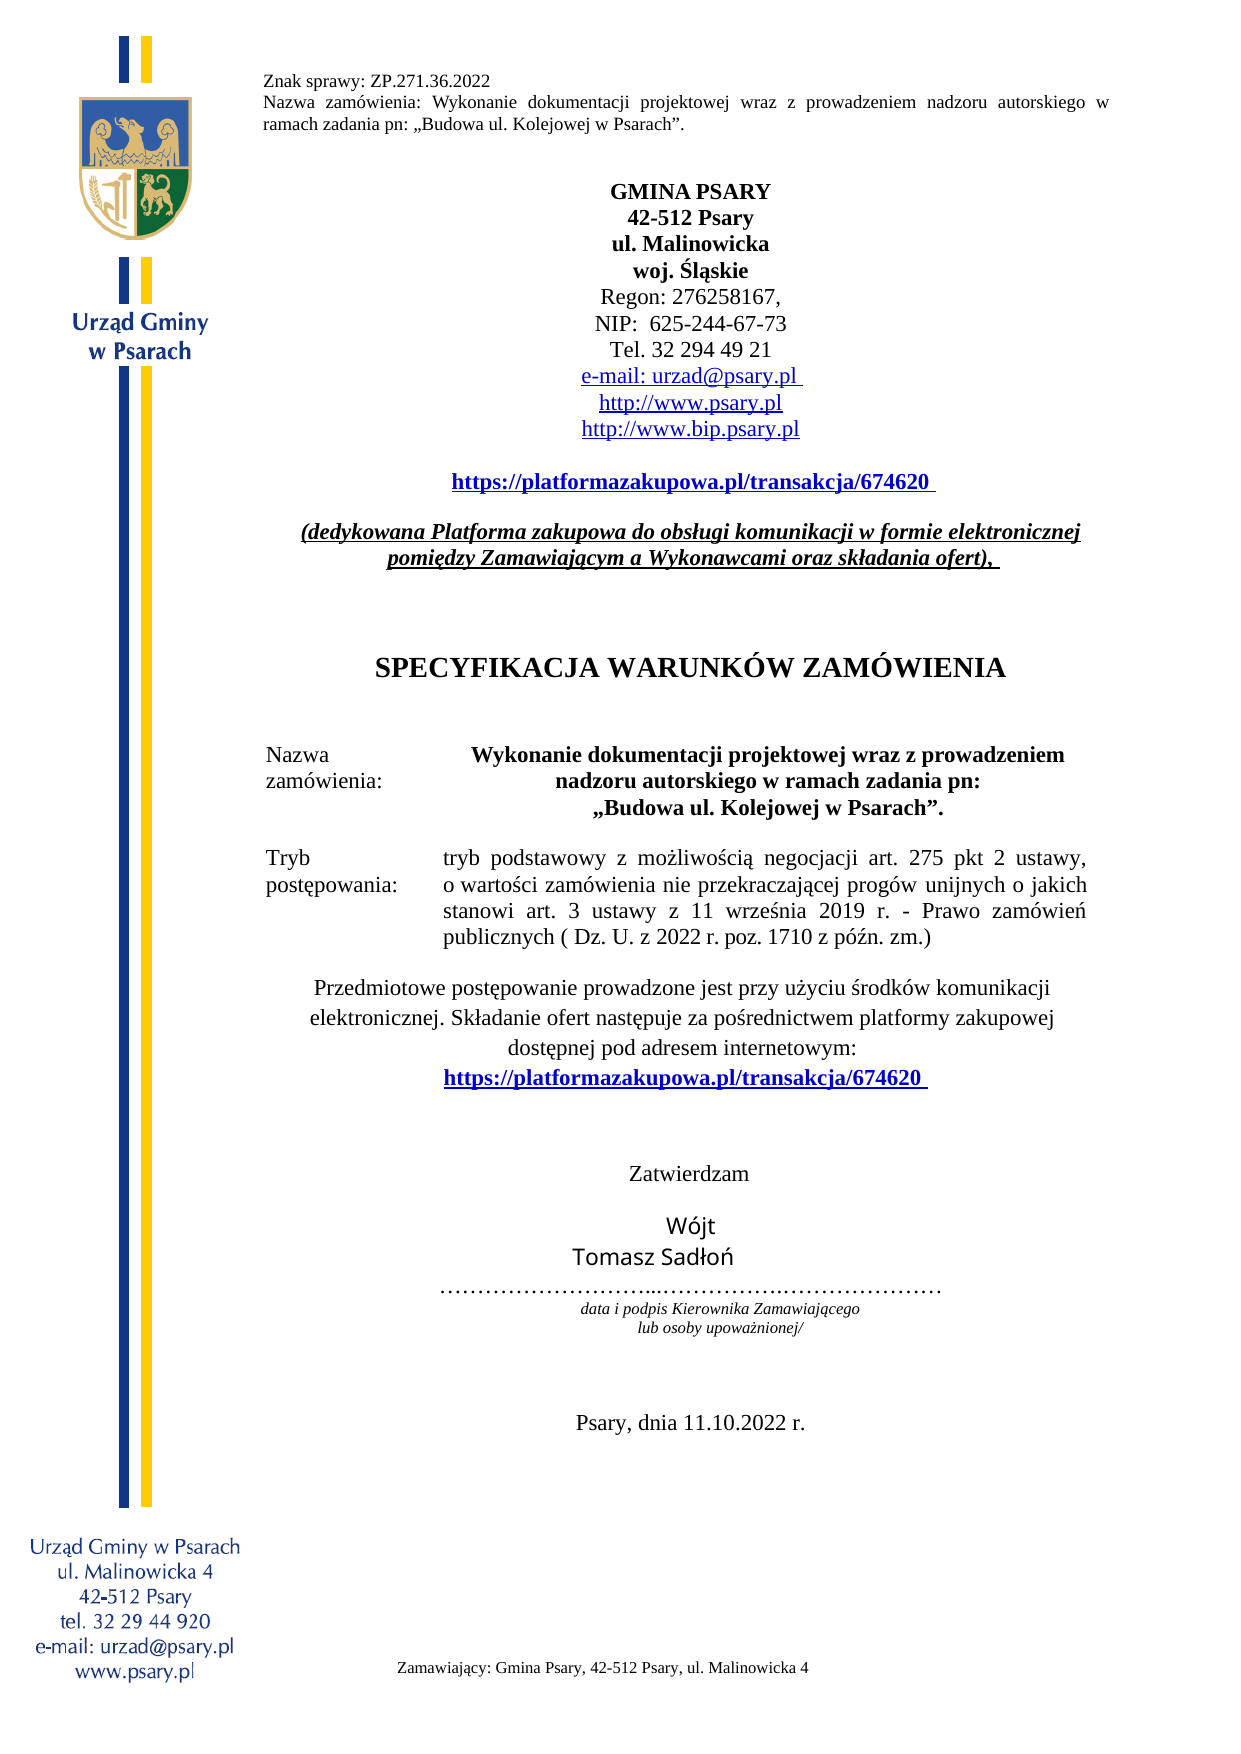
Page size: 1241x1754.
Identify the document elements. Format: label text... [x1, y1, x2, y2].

text (dedykowana Platforma zakupowa do obsługi komunikacji w formie elektronicznej pomiędzy Zamawiającym a Wykonawcami oraz składania ofert), [253, 518, 1110, 571]
text SPECYFIKACJA WARUNKÓW ZAMÓWIENIA [253, 650, 1037, 684]
text http://www.psary.pl [253, 389, 1110, 415]
text Tel. 32 294 49 21 [253, 336, 1110, 362]
text Regon: 276258167, [253, 283, 1110, 309]
text http://www.bip.psary.pl [253, 415, 1110, 441]
text e-mail: urzad@psary.pl [253, 362, 1107, 389]
table_cell [426, 950, 1110, 974]
text data i podpis Kierownika Zamawiającego lub osoby upoważnionej/ [253, 1299, 1097, 1337]
text https://platformazakupowa.pl/transakcja/674620 [253, 468, 1110, 494]
table_cell [254, 820, 426, 844]
table_cell [426, 820, 1110, 844]
table_cell Przedmiotowe postępowanie prowadzone jest przy użyciu środków komunikacji elektronicznej. Składanie ofert następuje za pośrednictwem platformy zakupowej dostępnej pod adresem internetowym: https://platformazakupowa.pl/transakcja/674620 [254, 974, 1110, 1107]
text NIP: 625-244-67-73 [253, 309, 1110, 336]
table_header Nazwa zamówienia: [254, 741, 426, 820]
text GMINA PSARY [253, 178, 1110, 204]
table_cell tryb podstawowy z możliwością negocjacji art. 275 pkt 2 ustawy, o wartości zamówienia nie przekraczającej progów unijnych o jakich stanowi art. 3 ustawy z 11 września 2019 r. - Prawo zamówień publicznych ( Dz. U. z 2022 r. poz. 1710 z późn. zm.) [426, 844, 1110, 950]
table_cell [254, 950, 426, 974]
picture [7, 3, 253, 1721]
text Zatwierdzam [253, 1160, 1107, 1186]
table_cell Tryb postępowania: [254, 844, 426, 950]
text Wójt [253, 1210, 1110, 1241]
text 42-512 Psary [253, 204, 1110, 231]
text woj. Śląskie [253, 257, 1110, 283]
text Tomasz Sadłoń [253, 1241, 1110, 1273]
text ………………………...…………….………………… [253, 1273, 1110, 1299]
text Psary, dnia 11.10.2022 r. [253, 1409, 1110, 1436]
table_header Wykonanie dokumentacji projektowej wraz z prowadzeniem nadzoru autorskiego w ramach zadania pn: „Budowa ul. Kolejowej w Psarach”. [426, 741, 1110, 820]
text ul. Malinowicka [253, 231, 1110, 257]
